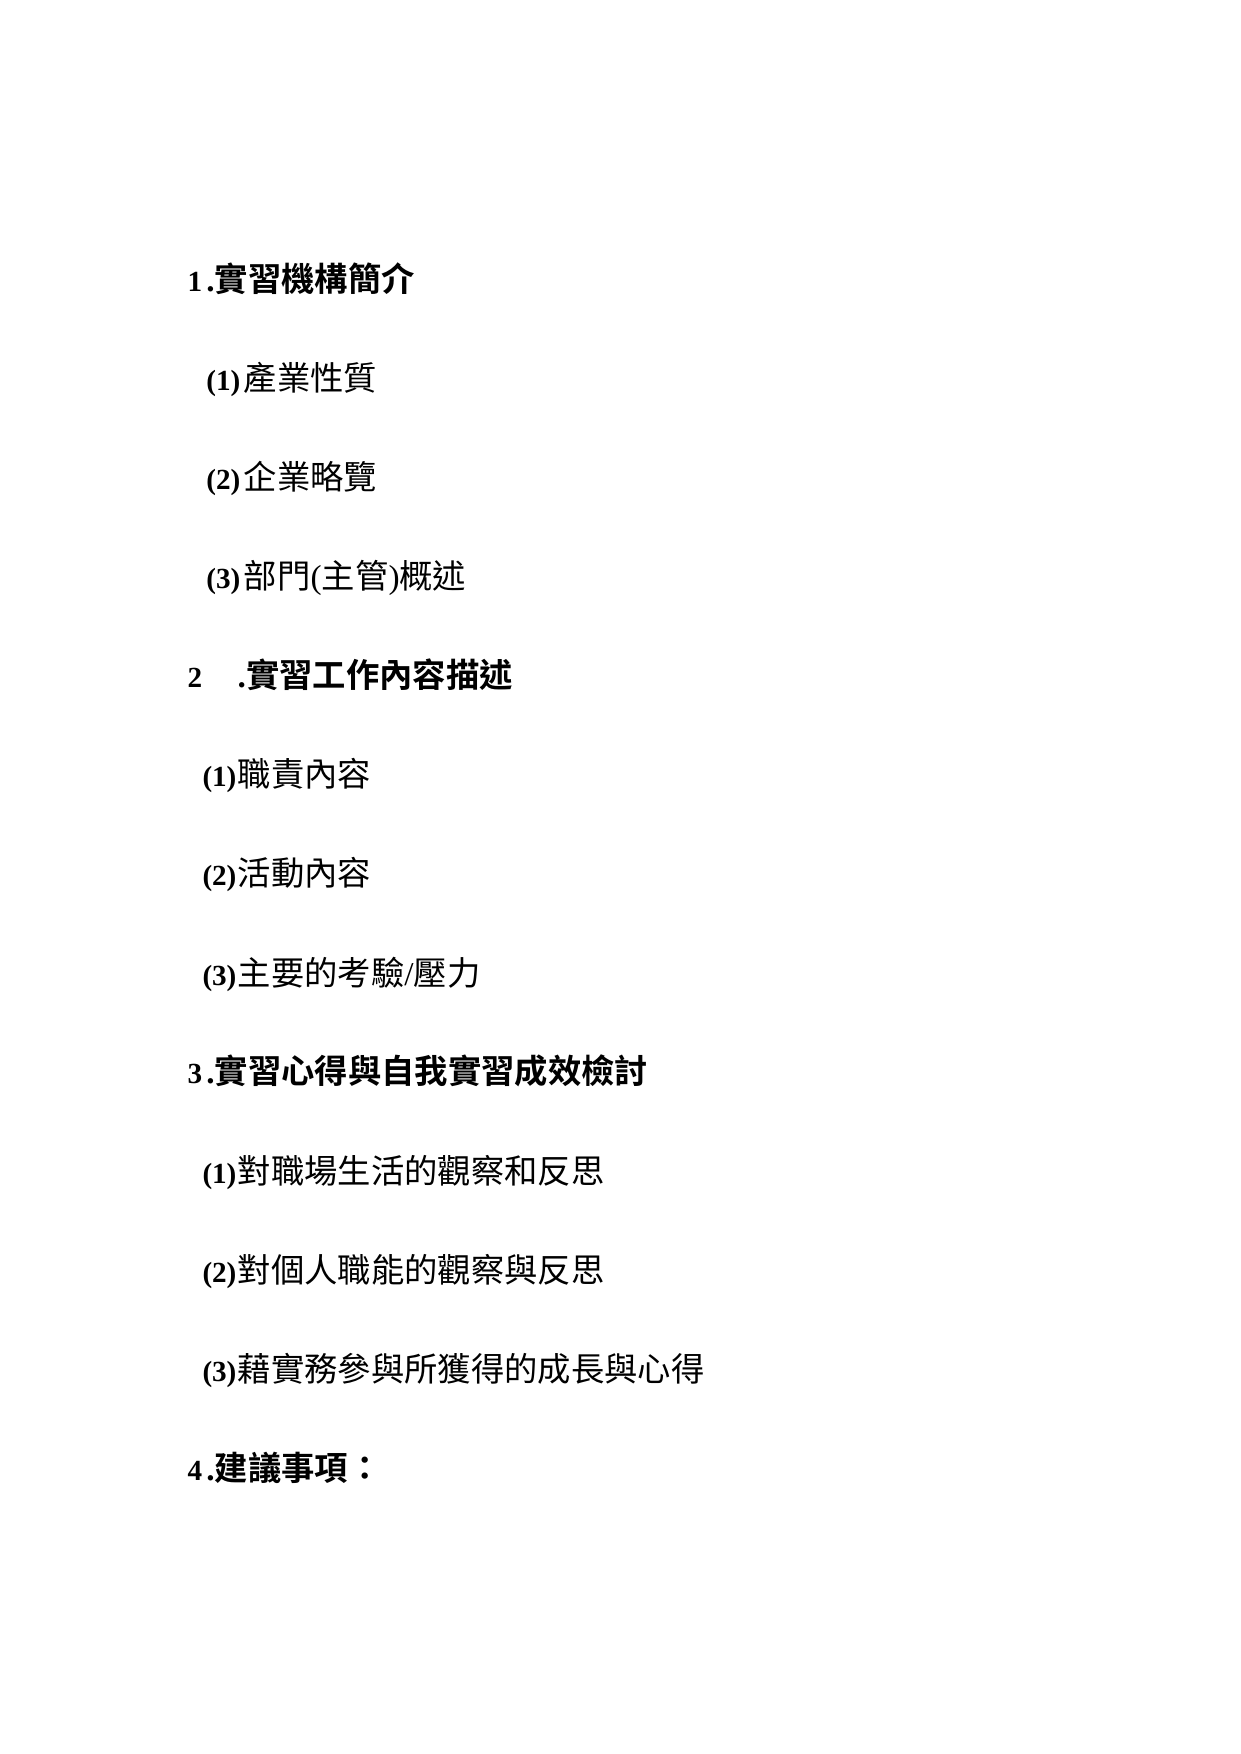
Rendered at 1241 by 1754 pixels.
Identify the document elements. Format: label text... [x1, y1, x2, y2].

list 主要的考驗/壓力 [202, 933, 1053, 1008]
list 產業性質 [206, 338, 1053, 413]
list 職責內容 [202, 735, 1053, 810]
list 企業略覽 [206, 438, 1053, 513]
list 對個人職能的觀察與反思 [202, 1230, 1053, 1305]
list 部門(主管)概述 [206, 537, 1053, 612]
list 對職場生活的觀察和反思 [202, 1131, 1053, 1206]
list .建議事項： [187, 1428, 1053, 1503]
list .實習機構簡介 [187, 239, 1053, 314]
list .實習心得與自我實習成效檢討 [187, 1032, 1053, 1107]
list .實習工作內容描述 [187, 636, 1053, 711]
list 活動內容 [202, 834, 1053, 909]
list 藉實務參與所獲得的成長與心得 [202, 1329, 1053, 1404]
